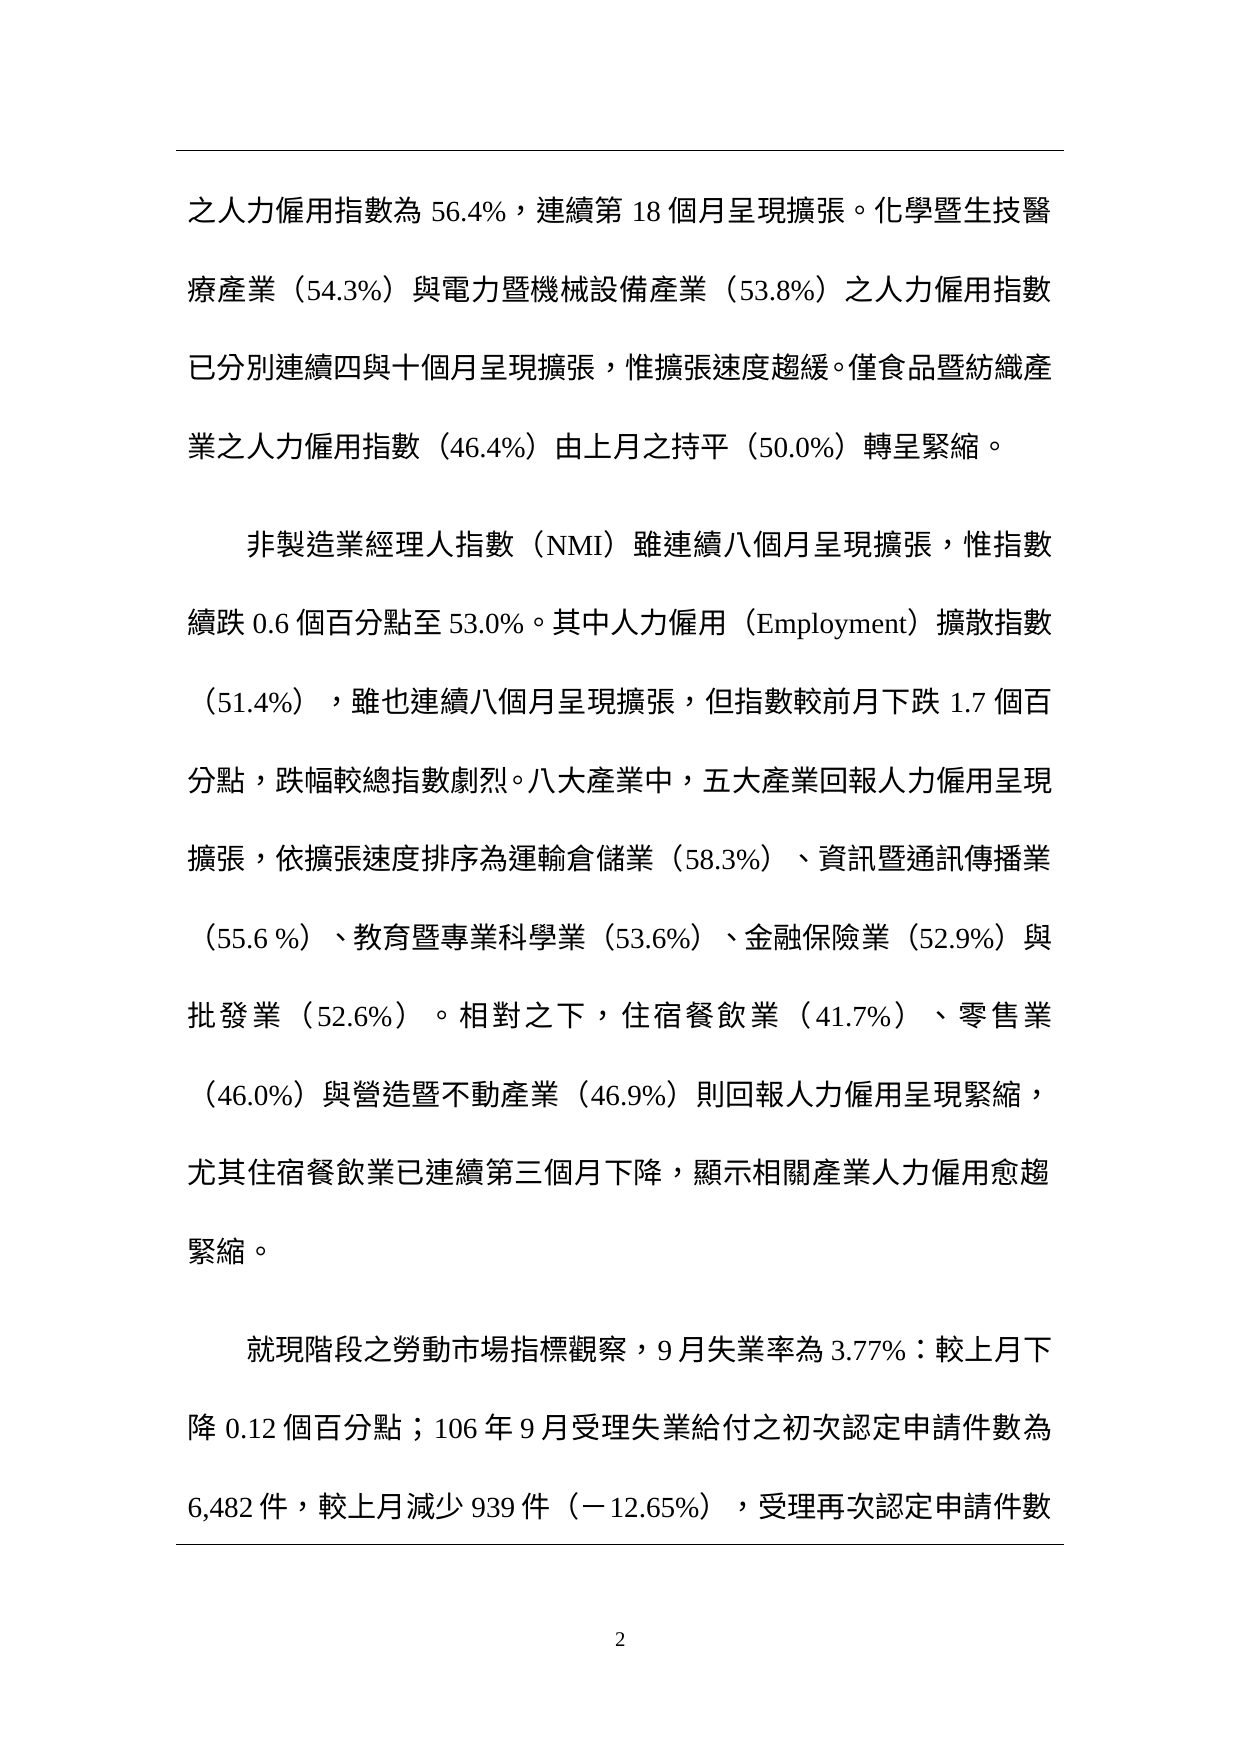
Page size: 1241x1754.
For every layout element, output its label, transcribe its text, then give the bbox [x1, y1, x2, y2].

table_header 之人力僱用指數為 56.4%，連續第 18 個月呈現擴張。化學暨生技醫療產業（54.3%）與電力暨機械設備產業（53.8%）之人力僱用指數已分別連續四與十個月呈現擴張，惟擴張速度趨緩。僅食品暨紡織產業之人力僱用指數（46.4%）由上月之持平（50.0%）轉呈緊縮。 非製造業經理人指數（NMI）雖連續八個月呈現擴張，惟指數續跌 0.6 個百分點至 53.0%。其中人力僱用（Employment）擴散指數（51.4%），雖也連續八個月呈現擴張，但指數較前月下跌 1.7 個百分點，跌幅較總指數劇烈。八大產業中，五大產業回報人力僱用呈現擴張，依擴張速度排序為運輸倉儲業（58.3%）、資訊暨通訊傳播業（55.6 %）、教育暨專業科學業（53.6%）、金融保險業（52.9%）與批發業（52.6%）。相對之下，住宿餐飲業（41.7%）、零售業（46.0%）與營造暨不動產業（46.9%）則回報人力僱用呈現緊縮，尤其住宿餐飲業已連續第三個月下降，顯示相關產業人力僱用愈趨緊縮。 就現階段之勞動市場指標觀察，9月失業率為3.77%：較上月下降 0.12個百分點；106年9月受理失業給付之初次認定申請件數為6,482件，較上月減少939件（－12.65%），受理再次認定申請件數 [176, 151, 1064, 1544]
